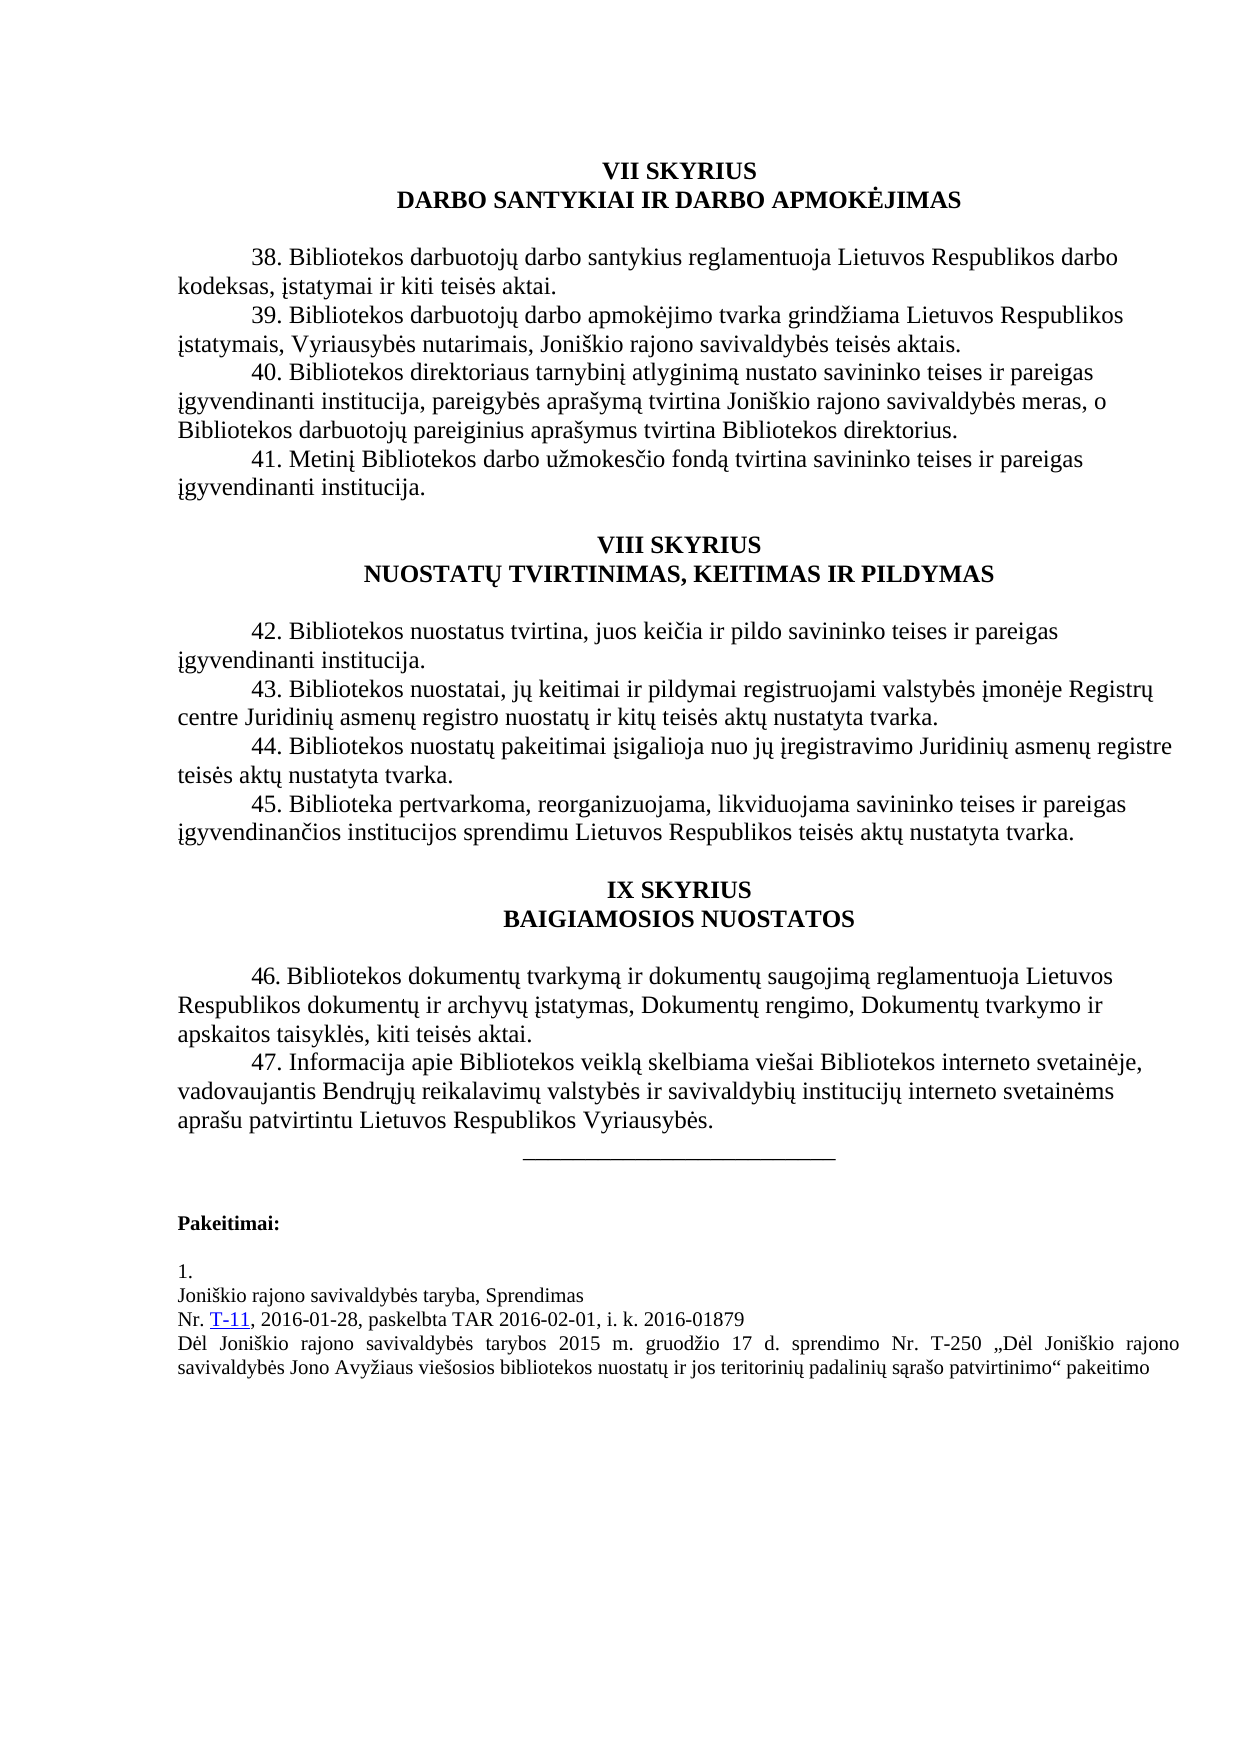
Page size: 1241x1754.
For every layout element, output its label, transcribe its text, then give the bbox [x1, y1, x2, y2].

text _________________________ [177, 1134, 1181, 1162]
text Nr. T-11, 2016-01-28, paskelbta TAR 2016-02-01, i. k. 2016-01879 [177, 1307, 1181, 1331]
text 45. Biblioteka pertvarkoma, reorganizuojama, likviduojama savininko teises ir pareigas įgyvendinančios institucijos sprendimu Lietuvos Respublikos teisės aktų nustatyta tvarka. [177, 789, 1181, 846]
text DARBO SANTYKIAI IR DARBO APMOKĖJIMAS [177, 185, 1181, 214]
text BAIGIAMOSIOS NUOSTATOS [177, 904, 1181, 932]
text VIII SKYRIUS [177, 530, 1181, 559]
text 43. Bibliotekos nuostatai, jų keitimai ir pildymai registruojami valstybės įmonėje Registrų centre Juridinių asmenų registro nuostatų ir kitų teisės aktų nustatyta tvarka. [177, 674, 1181, 731]
text 47. Informacija apie Bibliotekos veiklą skelbiama viešai Bibliotekos interneto svetainėje, vadovaujantis Bendrųjų reikalavimų valstybės ir savivaldybių institucijų interneto svetainėms aprašu patvirtintu Lietuvos Respublikos Vyriausybės. [177, 1047, 1181, 1134]
text 44. Bibliotekos nuostatų pakeitimai įsigalioja nuo jų įregistravimo Juridinių asmenų registre teisės aktų nustatyta tvarka. [177, 731, 1181, 789]
text 38. Bibliotekos darbuotojų darbo santykius reglamentuoja Lietuvos Respublikos darbo kodeksas, įstatymai ir kiti teisės aktai. [177, 242, 1139, 300]
text 40. Bibliotekos direktoriaus tarnybinį atlyginimą nustato savininko teises ir pareigas įgyvendinanti institucija, pareigybės aprašymą tvirtina Joniškio rajono savivaldybės meras, o Bibliotekos darbuotojų pareiginius aprašymus tvirtina Bibliotekos direktorius. [177, 357, 1139, 444]
text NUOSTATŲ TVIRTINIMAS, KEITIMAS IR PILDYMAS [177, 559, 1181, 587]
text Pakeitimai: [177, 1211, 1181, 1234]
text 39. Bibliotekos darbuotojų darbo apmokėjimo tvarka grindžiama Lietuvos Respublikos įstatymais, Vyriausybės nutarimais, Joniškio rajono savivaldybės teisės aktais. [177, 300, 1139, 357]
text Joniškio rajono savivaldybės taryba, Sprendimas [177, 1283, 1181, 1307]
text 41. Metinį Bibliotekos darbo užmokesčio fondą tvirtina savininko teises ir pareigas įgyvendinanti institucija. [177, 444, 1097, 501]
text VII SKYRIUS [177, 156, 1181, 185]
text 42. Bibliotekos nuostatus tvirtina, juos keičia ir pildo savininko teises ir pareigas įgyvendinanti institucija. [177, 616, 1097, 674]
text 46. Bibliotekos dokumentų tvarkymą ir dokumentų saugojimą reglamentuoja Lietuvos Respublikos dokumentų ir archyvų įstatymas, Dokumentų rengimo, Dokumentų tvarkymo ir apskaitos taisyklės, kiti teisės aktai. [177, 961, 1181, 1047]
text 1. [177, 1259, 1181, 1283]
text Dėl Joniškio rajono savivaldybės tarybos 2015 m. gruodžio 17 d. sprendimo Nr. T-250 „Dėl Joniškio rajono savivaldybės Jono Avyžiaus viešosios bibliotekos nuostatų ir jos teritorinių padalinių sąrašo patvirtinimo“ pakeitimo [177, 1331, 1181, 1379]
text IX SKYRIUS [177, 875, 1181, 904]
